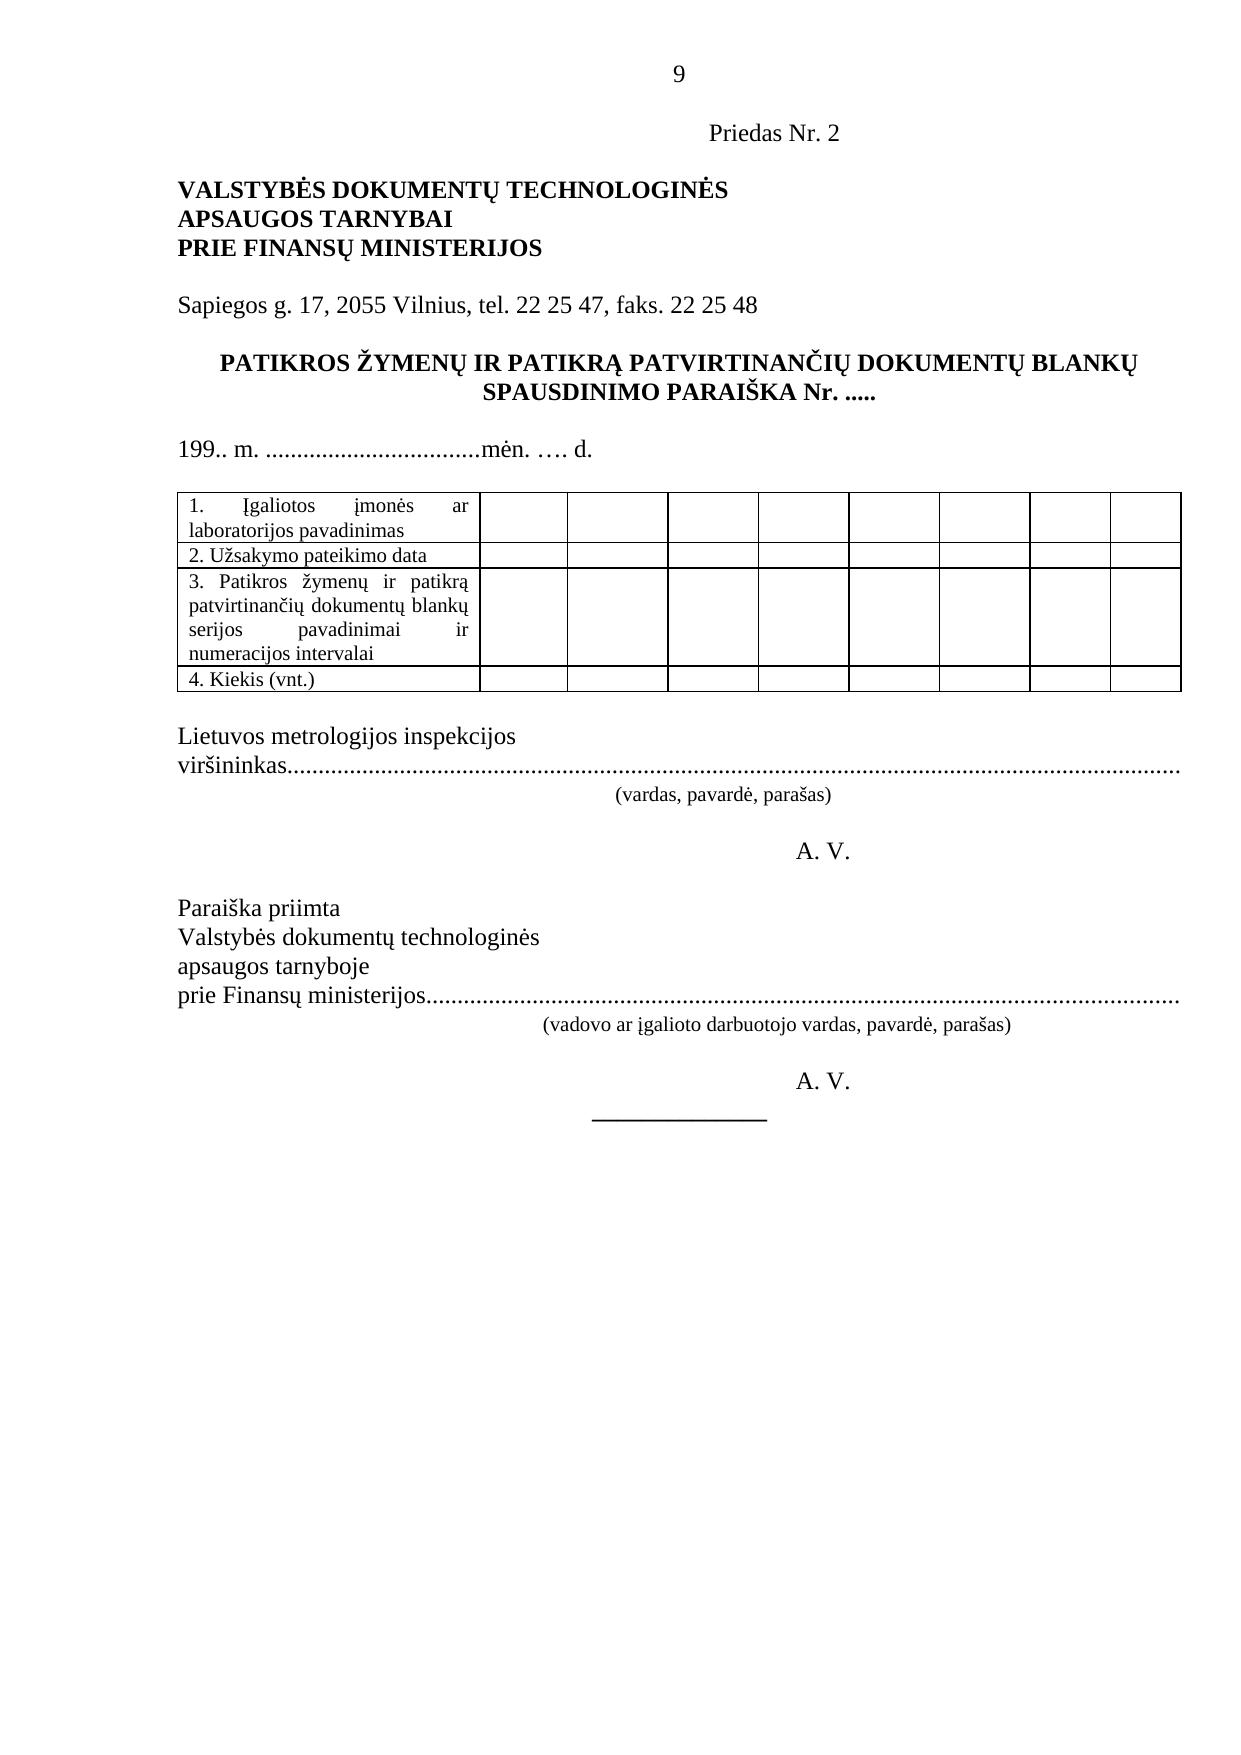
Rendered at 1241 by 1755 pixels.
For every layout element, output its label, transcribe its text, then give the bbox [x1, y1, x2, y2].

table_cell [1111, 667, 1180, 691]
text PRIE FINANSŲ MINISTERIJOS [177, 233, 1181, 262]
table_cell [850, 569, 939, 665]
table_cell [481, 543, 567, 567]
text PATIKROS ŽYMENŲ IR PATIKRĄ PATVIRTINANČIŲ DOKUMENTŲ BLANKŲ SPAUSDINIMO PARAIŠKA Nr. ..... [177, 348, 1181, 406]
table_cell [940, 543, 1029, 567]
table_cell [759, 569, 848, 665]
table_header [1111, 493, 1180, 542]
table_header [669, 493, 758, 542]
table_header [568, 493, 667, 542]
table_cell 3. Patikros žymenų ir patikrą patvirtinančių dokumentų blankų serijos pavadinimai ir numeracijos intervalai [178, 569, 479, 665]
table_cell 4. Kiekis (vnt.) [178, 667, 479, 691]
text Paraiška priimta [177, 893, 1181, 922]
text Priedas Nr. 2 [177, 118, 1181, 147]
table_cell [568, 667, 667, 691]
text (vardas, pavardė, parašas) [177, 778, 1181, 807]
table_cell [759, 543, 848, 567]
text apsaugos tarnyboje [177, 951, 1181, 980]
table_cell [568, 569, 667, 665]
text VALSTYBĖS DOKUMENTŲ TECHNOLOGINĖS [177, 176, 1181, 204]
table_header 1. Įgaliotos įmonės ar laboratorijos pavadinimas [178, 493, 479, 542]
table_cell [481, 569, 567, 665]
table_cell [1031, 569, 1110, 665]
text ______________ [177, 1095, 1181, 1123]
text Sapiegos g. 17, 2055 Vilnius, tel. 22 25 47, faks. 22 25 48 [177, 291, 1181, 319]
table_cell [1111, 543, 1180, 567]
table_cell [1111, 569, 1180, 665]
text A. V. [177, 1066, 1181, 1095]
text Valstybės dokumentų technologinės [177, 922, 1181, 951]
table_cell [669, 667, 758, 691]
text Lietuvos metrologijos inspekcijos [177, 721, 1181, 750]
table_cell [1031, 543, 1110, 567]
table_cell [1031, 667, 1110, 691]
table_cell [850, 667, 939, 691]
table_cell 2. Užsakymo pateikimo data [178, 543, 479, 567]
table_cell [669, 569, 758, 665]
text (vadovo ar įgalioto darbuotojo vardas, pavardė, parašas) [177, 1008, 1181, 1037]
table_cell [759, 667, 848, 691]
text 199.. m. mėn. …. d. [177, 434, 1181, 463]
text APSAUGOS TARNYBAI [177, 204, 1181, 233]
table_cell [850, 543, 939, 567]
table_header [940, 493, 1029, 542]
table_header [850, 493, 939, 542]
table_cell [940, 667, 1029, 691]
table_header [759, 493, 848, 542]
table_cell [940, 569, 1029, 665]
text prie Finansų ministerijos [177, 980, 1181, 1008]
table_header [481, 493, 567, 542]
table_cell [481, 667, 567, 691]
text viršininkas [177, 750, 1181, 778]
table_cell [568, 543, 667, 567]
text A. V. [177, 836, 1181, 865]
table_cell [669, 543, 758, 567]
table_header [1031, 493, 1110, 542]
